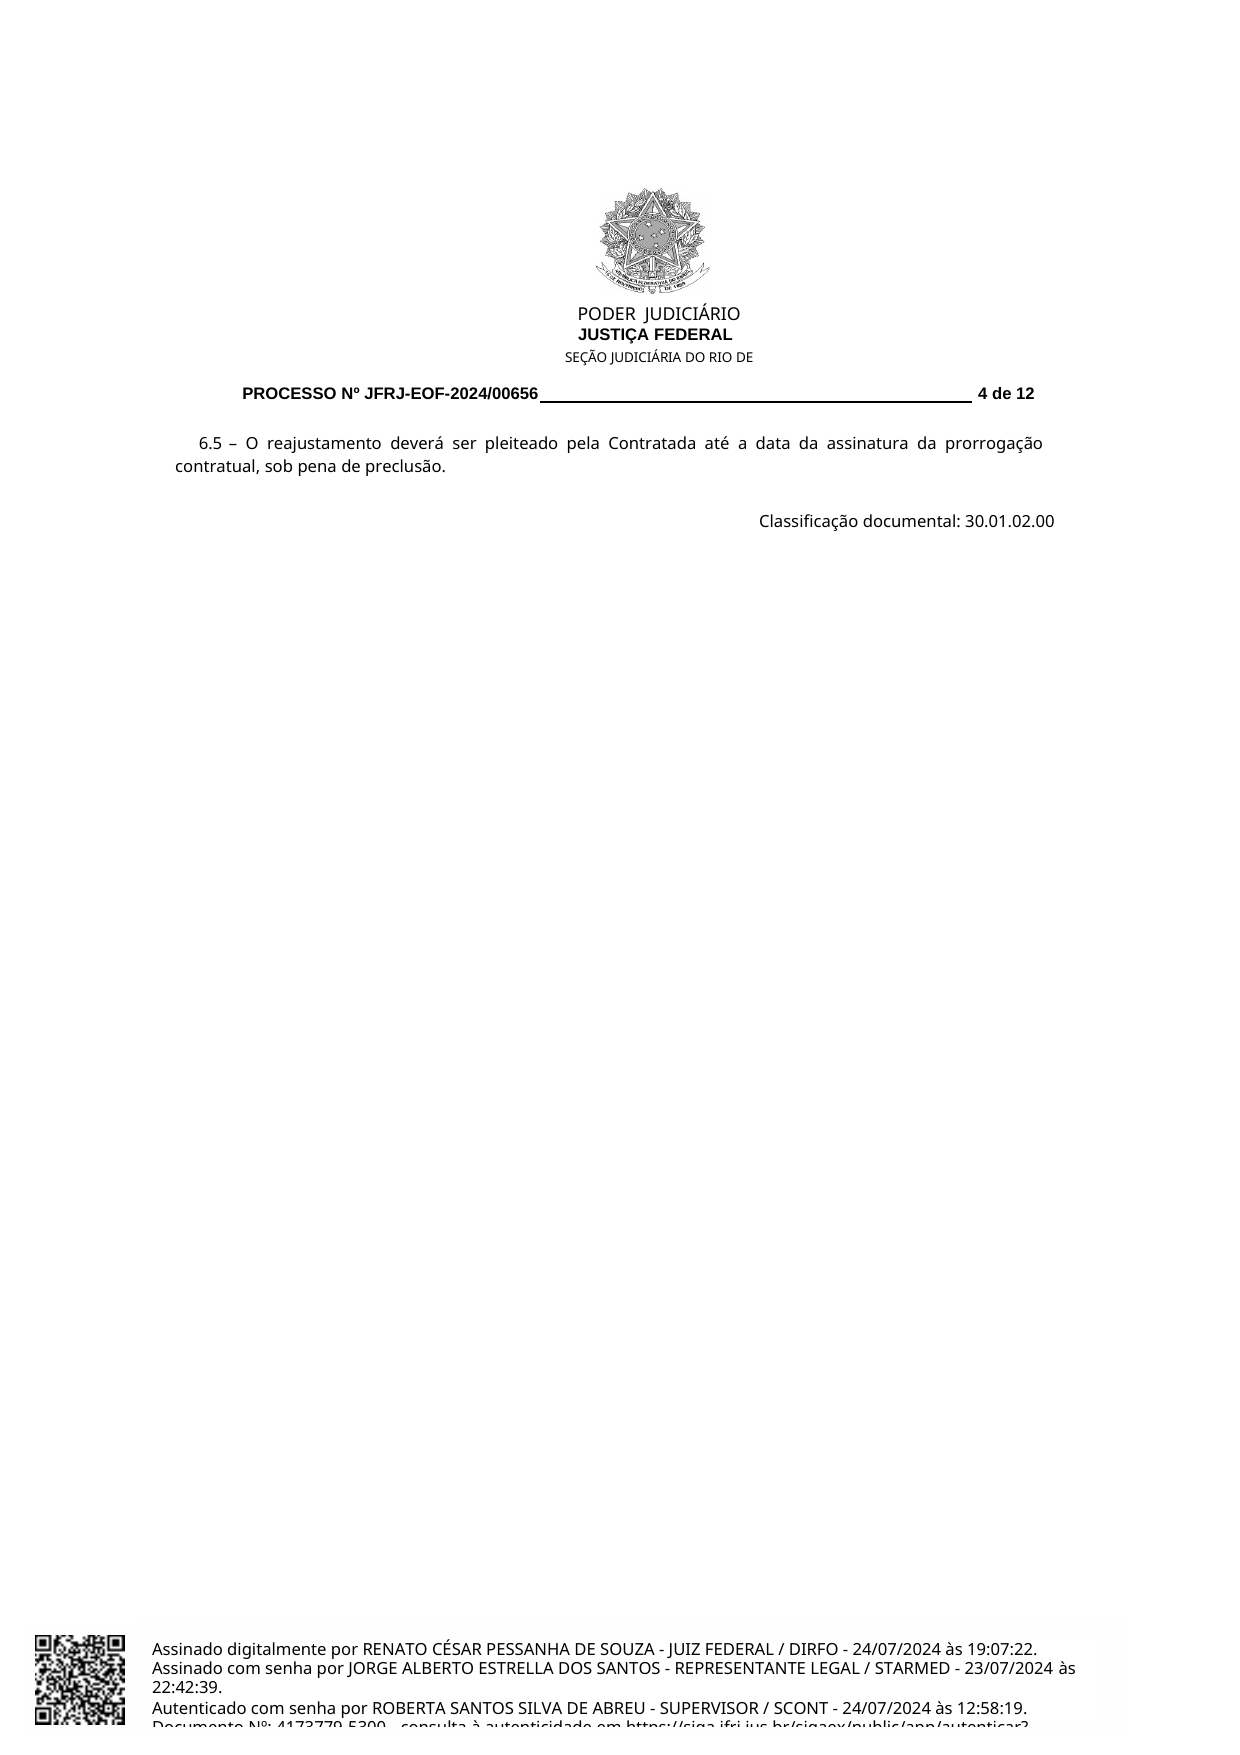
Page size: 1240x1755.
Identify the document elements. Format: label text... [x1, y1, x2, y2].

text Classificação documental: 30.01.02.00 [759, 510, 1239, 532]
list – O reajustamento deverá ser pleiteado pela Contratada até a data da assinatura da prorrogação contratual, sob pena de preclusão. [175, 432, 1044, 477]
